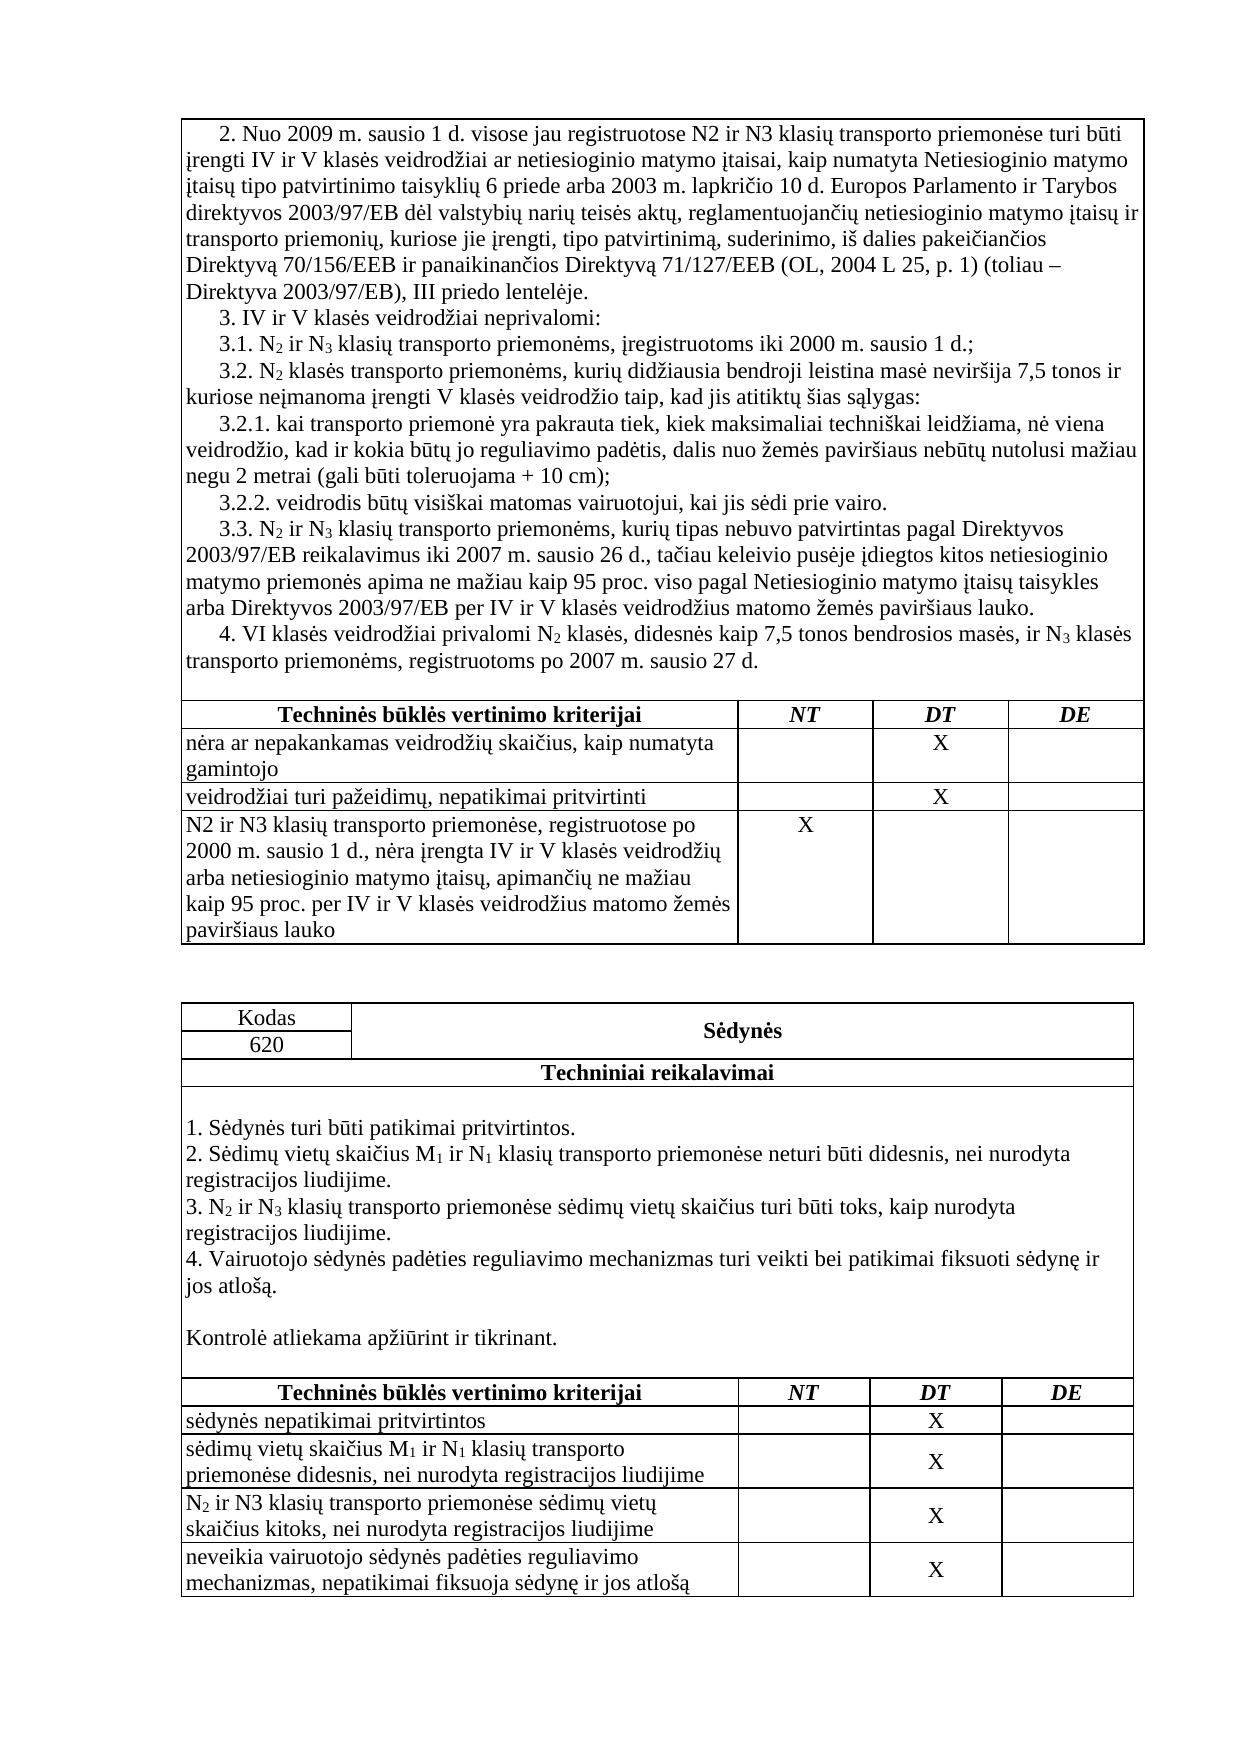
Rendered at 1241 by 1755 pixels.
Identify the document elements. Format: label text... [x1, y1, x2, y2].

table_cell NT [739, 1379, 869, 1405]
table_cell [739, 729, 872, 782]
table_cell veidrodžiai turi pažeidimų, nepatikimai pritvirtinti [182, 783, 737, 809]
table_cell [739, 1435, 869, 1487]
table_cell sėdimų vietų skaičius M1 ir N1 klasių transporto priemonėse didesnis, nei nurodyta registracijos liudijime [182, 1435, 738, 1487]
table_cell X [871, 1407, 1001, 1433]
table_cell [739, 1407, 869, 1433]
table_cell Techniniai reikalavimai [182, 1060, 1133, 1086]
table_cell [739, 783, 872, 809]
table_cell 2. Nuo 2009 m. sausio 1 d. visose jau registruotose N2 ir N3 klasių transporto priemonėse turi būti įrengti IV ir V klasės veidrodžiai ar netiesioginio matymo įtaisai, kaip numatyta Netiesioginio matymo įtaisų tipo patvirtinimo taisyklių 6 priede arba 2003 m. lapkričio 10 d. Europos Parlamento ir Tarybos direktyvos 2003/97/EB dėl valstybių narių teisės aktų, reglamentuojančių netiesioginio matymo įtaisų ir transporto priemonių, kuriose jie įrengti, tipo patvirtinimą, suderinimo, iš dalies pakeičiančios Direktyvą 70/156/EEB ir panaikinančios Direktyvą 71/127/EEB (OL, 2004 L 25, p. 1) (toliau – Direktyva 2003/97/EB), III priedo lentelėje. 3. IV ir V klasės veidrodžiai neprivalomi: 3.1. N2 ir N3 klasių transporto priemonėms, įregistruotoms iki 2000 m. sausio 1 d.; 3.2. N2 klasės transporto priemonėms, kurių didžiausia bendroji leistina masė neviršija 7,5 tonos ir kuriose neįmanoma įrengti V klasės veidrodžio taip, kad jis atitiktų šias sąlygas: 3.2.1. kai transporto priemonė yra pakrauta tiek, kiek maksimaliai techniškai leidžiama, nė viena veidrodžio, kad ir kokia būtų jo reguliavimo padėtis, dalis nuo žemės paviršiaus nebūtų nutolusi mažiau negu 2 metrai (gali būti toleruojama + 10 cm); 3.2.2. veidrodis būtų visiškai matomas vairuotojui, kai jis sėdi prie vairo. 3.3. N2 ir N3 klasių transporto priemonėms, kurių tipas nebuvo patvirtintas pagal Direktyvos 2003/97/EB reikalavimus iki 2007 m. sausio 26 d., tačiau keleivio pusėje įdiegtos kitos netiesioginio matymo priemonės apima ne mažiau kaip 95 proc. viso pagal Netiesioginio matymo įtaisų taisykles arba Direktyvos 2003/97/EB per IV ir V klasės veidrodžius matomo žemės paviršiaus lauko. 4. VI klasės veidrodžiai privalomi N2 klasės, didesnės kaip 7,5 tonos bendrosios masės, ir N3 klasės transporto priemonėms, registruotoms po 2007 m. sausio 27 d. [182, 120, 1143, 699]
table_cell [874, 811, 1008, 943]
table_cell X [739, 811, 872, 943]
table_cell [1009, 783, 1143, 809]
table_cell X [874, 729, 1008, 782]
table_cell nėra ar nepakankamas veidrodžių skaičius, kaip numatyta gamintojo [182, 729, 737, 782]
table_cell X [871, 1435, 1001, 1487]
table_cell neveikia vairuotojo sėdynės padėties reguliavimo mechanizmas, nepatikimai fiksuoja sėdynę ir jos atlošą [182, 1543, 738, 1596]
table_cell NT [739, 701, 872, 727]
table_cell sėdynės nepatikimai pritvirtintos [182, 1407, 738, 1433]
table_cell X [874, 783, 1008, 809]
table_cell [739, 1543, 869, 1596]
table_cell X [871, 1543, 1001, 1596]
table_cell DT [871, 1379, 1001, 1405]
table_cell [1009, 729, 1143, 782]
table_cell Techninės būklės vertinimo kriterijai [182, 1379, 738, 1405]
table_cell [1009, 811, 1143, 943]
table_cell DE [1009, 701, 1143, 727]
table_cell X [871, 1489, 1001, 1542]
table_cell DE [1003, 1379, 1133, 1405]
table_cell N2 ir N3 klasių transporto priemonėse sėdimų vietų skaičius kitoks, nei nurodyta registracijos liudijime [182, 1489, 738, 1542]
table_cell [1003, 1407, 1133, 1433]
table_cell [1003, 1489, 1133, 1542]
table_header Sėdynės [352, 1004, 1133, 1058]
table_cell [1003, 1435, 1133, 1487]
table_cell [739, 1489, 869, 1542]
table_cell 620 [182, 1032, 351, 1058]
table_cell DT [874, 701, 1008, 727]
table_header Kodas [182, 1004, 351, 1030]
table_cell [1003, 1543, 1133, 1596]
table_cell Techninės būklės vertinimo kriterijai [182, 701, 737, 727]
table_cell 1. Sėdynės turi būti patikimai pritvirtintos. 2. Sėdimų vietų skaičius M1 ir N1 klasių transporto priemonėse neturi būti didesnis, nei nurodyta registracijos liudijime. 3. N2 ir N3 klasių transporto priemonėse sėdimų vietų skaičius turi būti toks, kaip nurodyta registracijos liudijime. 4. Vairuotojo sėdynės padėties reguliavimo mechanizmas turi veikti bei patikimai fiksuoti sėdynę ir jos atlošą. Kontrolė atliekama apžiūrint ir tikrinant. [182, 1087, 1133, 1377]
table_cell N2 ir N3 klasių transporto priemonėse, registruotose po 2000 m. sausio 1 d., nėra įrengta IV ir V klasės veidrodžių arba netiesioginio matymo įtaisų, apimančių ne mažiau kaip 95 proc. per IV ir V klasės veidrodžius matomo žemės paviršiaus lauko [182, 811, 737, 943]
